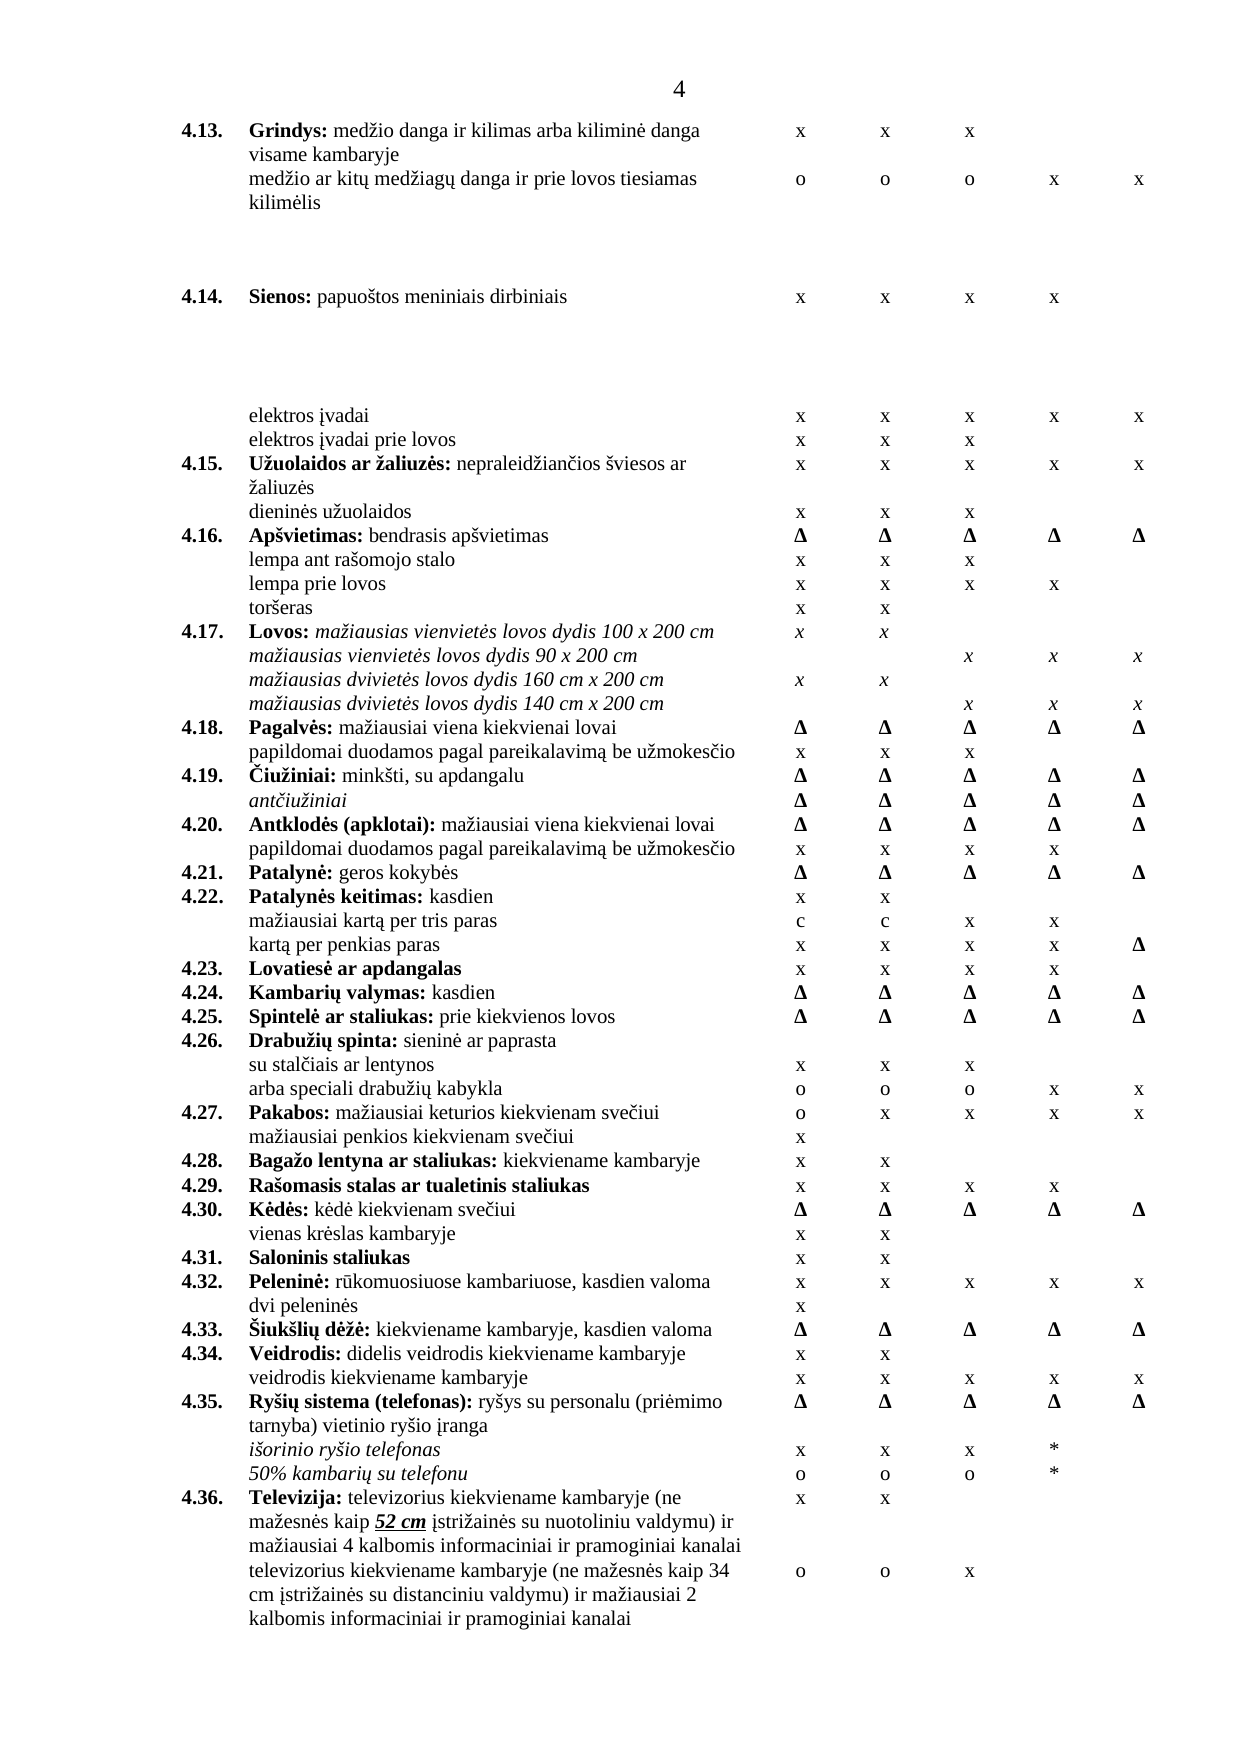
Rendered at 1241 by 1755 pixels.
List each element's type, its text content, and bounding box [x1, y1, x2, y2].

table_cell x [758, 403, 762, 427]
table_cell [1008, 1149, 1012, 1172]
table_cell x [1096, 643, 1101, 667]
table_cell ∆ [1092, 980, 1096, 1004]
table_cell [838, 691, 843, 715]
table_cell [240, 1221, 244, 1245]
table_cell 4.14. [177, 284, 244, 402]
table_cell x [758, 284, 843, 402]
table_cell [1096, 836, 1101, 860]
table_cell [177, 595, 181, 619]
table_cell [1012, 1485, 1096, 1557]
table_cell ∆ [1012, 523, 1016, 547]
table_cell [1177, 1173, 1181, 1197]
table_cell [1012, 739, 1016, 763]
table_cell x [1012, 166, 1096, 284]
table_cell x [1008, 1173, 1012, 1197]
table_cell [1096, 667, 1101, 691]
table_cell x [758, 1221, 762, 1245]
table_cell [240, 908, 244, 932]
table_cell ∆ [1096, 764, 1101, 787]
table_cell [177, 403, 181, 427]
table_cell x [923, 956, 927, 980]
table_cell [240, 571, 244, 595]
table_cell x [758, 595, 762, 619]
table_cell x [838, 1149, 843, 1172]
table_cell [1177, 1293, 1181, 1317]
table_cell [1096, 884, 1101, 908]
table_cell x [1092, 956, 1096, 980]
table_cell ∆ [843, 1004, 847, 1028]
table_cell [240, 739, 244, 763]
table_cell x [1177, 403, 1181, 427]
table_cell x [923, 547, 927, 571]
table_cell x [927, 1558, 1012, 1630]
table_cell * [1012, 1437, 1016, 1461]
table_cell x [758, 1293, 762, 1317]
table_cell x [758, 884, 762, 908]
table_cell [843, 1293, 847, 1317]
table_cell ∆ [1177, 1004, 1181, 1028]
table_cell [240, 1365, 244, 1389]
table_cell ∆ [1008, 860, 1012, 884]
table_cell x [1096, 1365, 1101, 1389]
table_cell x [838, 595, 843, 619]
table_cell ∆ [1177, 860, 1181, 884]
table_cell [177, 1461, 181, 1485]
table_cell x [843, 884, 847, 908]
table_cell [1012, 1124, 1016, 1148]
table_cell [923, 691, 927, 715]
table_cell x [838, 1124, 843, 1148]
table_cell ∆ [923, 788, 927, 812]
table_cell [1012, 667, 1016, 691]
table_cell x [758, 1124, 762, 1148]
table_cell ∆ [1096, 523, 1101, 547]
table_cell ∆ [1177, 1317, 1181, 1341]
table_cell ∆ [927, 1004, 931, 1028]
table_cell [1092, 1221, 1096, 1245]
table_cell x [1012, 403, 1016, 427]
table_cell 4.35. [177, 1389, 244, 1437]
table_cell [1177, 667, 1181, 691]
table_cell x [843, 118, 927, 166]
table_cell [927, 619, 931, 643]
table_cell ∆ [843, 860, 847, 884]
table_cell x [1012, 836, 1016, 860]
table_cell [923, 1293, 927, 1317]
table_cell ∆ [838, 788, 843, 812]
table_cell [1096, 1293, 1101, 1317]
table_cell [240, 836, 244, 860]
table_cell x [1008, 547, 1012, 571]
table_cell ∆ [923, 980, 927, 1004]
table_cell ∆ [1012, 860, 1016, 884]
table_cell x [758, 619, 762, 643]
table_cell [240, 667, 244, 691]
table_cell o [843, 1461, 847, 1485]
table_cell x [843, 1173, 847, 1197]
table_cell x [1008, 739, 1012, 763]
table_cell x [838, 499, 843, 523]
table_cell x [923, 403, 927, 427]
table_cell ∆ [1008, 1004, 1012, 1028]
table_cell [240, 643, 244, 667]
table_cell [1012, 499, 1016, 523]
table_cell [758, 1028, 762, 1052]
table_cell x [927, 691, 931, 715]
table_cell x [1092, 403, 1096, 427]
table_cell x [838, 1173, 843, 1197]
table_cell ∆ [927, 812, 931, 836]
table_cell x [1008, 643, 1012, 667]
table_cell x [1096, 403, 1101, 427]
table_cell x [1092, 908, 1096, 932]
table_cell [177, 1221, 181, 1245]
table_cell [240, 691, 244, 715]
table_cell x [923, 1341, 927, 1365]
table_cell x [927, 118, 1012, 166]
table_cell [1008, 1124, 1012, 1148]
table_cell ∆ [843, 980, 847, 1004]
table_cell ∆ [838, 860, 843, 884]
table_cell x [758, 1437, 762, 1461]
table_cell x [838, 403, 843, 427]
table_cell x [838, 1052, 843, 1076]
table_cell [1092, 1028, 1096, 1052]
table_cell x [758, 1341, 762, 1365]
table_cell x [843, 1052, 847, 1076]
table_cell ∆ [838, 523, 843, 547]
table_cell ∆ [1096, 788, 1101, 812]
table_cell x [838, 619, 843, 643]
table_cell ∆ [927, 980, 931, 1004]
table_cell ∆ [1092, 523, 1096, 547]
table_cell [927, 1221, 931, 1245]
table_cell x [758, 427, 762, 451]
table_cell x [758, 451, 843, 499]
table_cell [1096, 1028, 1101, 1052]
table_cell [1012, 595, 1016, 619]
table_cell x [1092, 643, 1096, 667]
table_cell ∆ [1177, 523, 1181, 547]
table_cell [1092, 739, 1096, 763]
table_cell [1012, 547, 1016, 571]
table_cell x [838, 667, 843, 691]
table_cell x [923, 739, 927, 763]
table_cell x [927, 643, 931, 667]
table_cell [1096, 739, 1101, 763]
table_cell x [1012, 643, 1016, 667]
table_cell [1008, 884, 1012, 908]
table_cell [1096, 619, 1101, 643]
table_cell [923, 1028, 927, 1052]
table_cell ∆ [1092, 764, 1096, 787]
table_cell x [843, 956, 847, 980]
table_cell x [1008, 427, 1012, 451]
table_cell x [758, 667, 762, 691]
table_cell ∆ [1008, 523, 1012, 547]
table_cell x [1012, 571, 1016, 595]
table_cell [240, 1052, 244, 1076]
table_cell x [1012, 691, 1016, 715]
table_cell o [758, 1076, 762, 1100]
table_cell x [843, 1221, 847, 1245]
table_cell ∆ [1177, 812, 1181, 836]
table_cell [1096, 1558, 1181, 1630]
table_cell [240, 1437, 244, 1461]
table_cell x [1012, 908, 1016, 932]
table_cell o [758, 1100, 762, 1124]
table_cell ∆ [838, 1004, 843, 1028]
table_cell ∆ [1092, 1004, 1096, 1028]
table_cell ∆ [923, 715, 927, 739]
table_cell [1096, 1485, 1181, 1557]
table_cell [1012, 619, 1016, 643]
table_cell [1008, 1028, 1012, 1052]
table_cell x [1012, 932, 1016, 956]
table_cell ∆ [758, 764, 762, 787]
table_cell [1092, 1149, 1096, 1172]
table_cell ∆ [758, 715, 762, 739]
table_cell [177, 547, 181, 571]
table_cell x [923, 499, 927, 523]
table_cell [1177, 836, 1181, 860]
table_cell x [758, 1485, 843, 1557]
table_cell [1008, 619, 1012, 643]
table_cell ∆ [1008, 1317, 1012, 1341]
table_cell [1096, 1221, 1101, 1245]
table_cell x [1008, 1052, 1012, 1076]
table_cell ∆ [927, 715, 931, 739]
table_cell [927, 1485, 1012, 1557]
table_cell x [923, 1437, 927, 1461]
table_cell ∆ [838, 764, 843, 787]
table_cell x [758, 1052, 762, 1076]
table_cell ∆ [1012, 715, 1016, 739]
table_cell x [843, 667, 847, 691]
table_cell [1008, 1245, 1012, 1269]
table_cell x [1096, 451, 1181, 499]
table_cell Sienos: papuoštos meniniais dirbiniais [245, 284, 758, 402]
table_cell [177, 1124, 181, 1148]
table_cell x [1092, 1173, 1096, 1197]
table_cell x [1096, 691, 1101, 715]
table_cell x [923, 1365, 927, 1389]
table_cell x [838, 956, 843, 980]
table_cell [1096, 547, 1101, 571]
table_cell x [1012, 1173, 1016, 1197]
table_cell ∆ [927, 764, 931, 787]
table_cell o [923, 1076, 927, 1100]
table_cell x [927, 499, 931, 523]
table_cell x [923, 667, 927, 691]
table_cell x [927, 932, 931, 956]
table_cell [758, 643, 762, 667]
table_cell [1092, 1124, 1096, 1148]
table_cell [927, 1124, 931, 1148]
table_cell o [843, 1558, 927, 1630]
table_cell ∆ [927, 1317, 931, 1341]
table_cell [177, 691, 181, 715]
table_cell [1012, 1052, 1016, 1076]
table_cell [1096, 908, 1101, 932]
table_cell x [838, 1221, 843, 1245]
table_cell x [838, 1293, 843, 1317]
table_cell ∆ [758, 1317, 762, 1341]
table_cell [1096, 1341, 1101, 1365]
table_cell x [1177, 643, 1181, 667]
table_cell [927, 1293, 931, 1317]
table_cell [1177, 595, 1181, 619]
table_cell ∆ [927, 523, 931, 547]
table_cell [177, 1052, 181, 1076]
table_cell x [1177, 1365, 1181, 1389]
table_cell x [923, 1245, 927, 1269]
table_cell o [838, 1076, 843, 1100]
table_cell x [758, 1173, 762, 1197]
table_cell x [838, 547, 843, 571]
table_cell 4.36. [177, 1485, 244, 1557]
table_cell o [843, 166, 927, 284]
table_cell * [1092, 1461, 1096, 1485]
table_cell x [838, 1341, 843, 1365]
table_cell [1092, 547, 1096, 571]
table_cell ∆ [927, 860, 931, 884]
table_cell ∆ [1008, 764, 1012, 787]
table_cell ∆ [758, 860, 762, 884]
table_cell [1096, 1461, 1101, 1485]
table_cell x [927, 571, 931, 595]
table_cell x [927, 1100, 931, 1124]
table_cell ∆ [1177, 764, 1181, 787]
table_cell x [758, 118, 843, 166]
table_cell x [843, 1365, 847, 1389]
table_cell [1092, 667, 1096, 691]
table_cell [843, 1028, 847, 1052]
table_cell x [1008, 1365, 1012, 1389]
table_cell x [923, 1173, 927, 1197]
table_cell x [1092, 571, 1096, 595]
table_cell x [838, 571, 843, 595]
table_cell [240, 1124, 244, 1148]
table_cell x [843, 1485, 927, 1557]
table_cell ∆ [923, 1004, 927, 1028]
table_cell x [927, 427, 931, 451]
table_cell [1177, 1052, 1181, 1076]
table_cell ∆ [1092, 812, 1096, 836]
table_cell x [927, 1437, 931, 1461]
table_cell [1092, 595, 1096, 619]
table_cell x [1096, 166, 1181, 284]
table_cell x [1008, 1269, 1012, 1293]
table_cell ∆ [843, 764, 847, 787]
table_cell [1177, 427, 1181, 451]
table_cell o [927, 1076, 931, 1100]
table_cell ∆ [1096, 1389, 1181, 1437]
table_cell o [927, 166, 1012, 284]
table_cell [1012, 118, 1096, 166]
table_cell [1092, 499, 1096, 523]
table_cell ∆ [843, 812, 847, 836]
table_cell [177, 667, 181, 691]
table_cell [177, 1293, 181, 1317]
table_cell x [843, 836, 847, 860]
table_cell x [843, 1100, 847, 1124]
table_cell [1012, 1341, 1016, 1365]
table_cell [927, 1341, 931, 1365]
table_cell x [758, 836, 762, 860]
table_cell ∆ [843, 1389, 927, 1437]
table_cell ∆ [1177, 788, 1181, 812]
table_cell ∆ [758, 1004, 762, 1028]
table_cell [1177, 1341, 1181, 1365]
table_cell ∆ [1008, 1197, 1012, 1221]
table_cell x [923, 571, 927, 595]
table_cell x [1012, 1365, 1016, 1389]
table_cell x [843, 1341, 847, 1365]
table_cell [240, 1461, 244, 1485]
table_cell [1012, 1558, 1096, 1630]
table_cell [1092, 427, 1096, 451]
table_cell [1008, 1341, 1012, 1365]
table_cell ∆ [927, 1389, 1012, 1437]
table_cell x [758, 739, 762, 763]
table_cell o [843, 1076, 847, 1100]
table_cell [838, 1028, 843, 1052]
table_cell [240, 1076, 244, 1100]
table_cell x [1008, 908, 1012, 932]
table_cell [1012, 1293, 1016, 1317]
table_cell [1177, 571, 1181, 595]
table_cell x [923, 1221, 927, 1245]
table_cell x [843, 1245, 847, 1269]
table_cell ∆ [927, 788, 931, 812]
table_cell ∆ [1092, 1197, 1096, 1221]
table_cell ∆ [923, 1317, 927, 1341]
table_cell x [843, 547, 847, 571]
table_cell x [843, 284, 927, 402]
table_cell ∆ [923, 523, 927, 547]
table_cell x [758, 547, 762, 571]
table_cell o [923, 1461, 927, 1485]
table_cell [177, 1076, 181, 1100]
table_cell o [1008, 1076, 1012, 1100]
table_cell x [923, 619, 927, 643]
table_cell ∆ [1012, 1004, 1016, 1028]
table_cell x [923, 932, 927, 956]
table_cell [1177, 1149, 1181, 1172]
table_cell ∆ [758, 523, 762, 547]
table_cell c [758, 908, 762, 932]
table_cell [1096, 1245, 1101, 1269]
table_cell x [1177, 691, 1181, 715]
table_cell [1092, 884, 1096, 908]
table_cell x [1008, 1100, 1012, 1124]
table_cell x [927, 284, 1012, 402]
table_cell ∆ [1096, 812, 1101, 836]
table_cell ∆ [1096, 715, 1101, 739]
table_cell [177, 499, 181, 523]
table_cell x [923, 427, 927, 451]
table_cell x [843, 1437, 847, 1461]
table_cell x [927, 1052, 931, 1076]
table_cell ∆ [1177, 932, 1181, 956]
table_cell x [927, 547, 931, 571]
table_cell x [1092, 1365, 1096, 1389]
table_cell [1177, 908, 1181, 932]
table_cell x [923, 595, 927, 619]
table_cell ∆ [1008, 980, 1012, 1004]
table_cell [177, 788, 181, 812]
table_cell x [843, 932, 847, 956]
table_cell [1012, 884, 1016, 908]
table_cell ∆ [1177, 715, 1181, 739]
table_cell ∆ [758, 812, 762, 836]
table_cell ∆ [1012, 1197, 1016, 1221]
table_cell [1177, 739, 1181, 763]
table_cell 4.15. [177, 451, 244, 499]
table_cell x [758, 571, 762, 595]
table_cell [927, 595, 931, 619]
table_cell [240, 499, 244, 523]
table_cell o [838, 1461, 843, 1485]
table_cell ∆ [843, 523, 847, 547]
table_cell x [838, 1269, 843, 1293]
table_cell x [1008, 1437, 1012, 1461]
table_cell [1177, 1124, 1181, 1148]
table_cell x [1008, 571, 1012, 595]
table_cell [1092, 1245, 1096, 1269]
table_cell [1096, 571, 1101, 595]
table_cell [177, 1558, 244, 1630]
table_cell x [843, 1149, 847, 1172]
table_cell ∆ [1096, 980, 1101, 1004]
table_cell ∆ [838, 715, 843, 739]
table_cell c [843, 908, 847, 932]
table_cell ∆ [1096, 1317, 1101, 1341]
table_cell [1177, 884, 1181, 908]
table_cell x [1008, 956, 1012, 980]
table_cell [240, 403, 244, 427]
table_cell x [838, 427, 843, 451]
table_cell x [758, 1149, 762, 1172]
table_cell x [1096, 1269, 1101, 1293]
table_cell ∆ [843, 1197, 847, 1221]
table_cell ∆ [1096, 860, 1101, 884]
table_cell x [923, 884, 927, 908]
table_cell ∆ [758, 1197, 762, 1221]
table_cell ∆ [1096, 1197, 1101, 1221]
table_cell x [1008, 499, 1012, 523]
table_cell x [1008, 403, 1012, 427]
table_cell x [1177, 1076, 1181, 1100]
table_cell [923, 643, 927, 667]
table_cell x [758, 1365, 762, 1389]
table_cell x [843, 427, 847, 451]
table_cell x [923, 1052, 927, 1076]
table_cell c [923, 908, 927, 932]
table_cell ∆ [1092, 860, 1096, 884]
table_cell x [758, 1269, 762, 1293]
table_cell [1012, 1245, 1016, 1269]
table_cell x [927, 1269, 931, 1293]
table_cell [177, 1365, 181, 1389]
table_cell ∆ [1012, 980, 1016, 1004]
table_cell x [843, 1269, 847, 1293]
table_cell [927, 1149, 931, 1172]
table_cell ∆ [1012, 1389, 1096, 1437]
table_cell x [923, 1100, 927, 1124]
table_cell x [1012, 956, 1016, 980]
table_cell [1008, 595, 1012, 619]
table_cell x [843, 571, 847, 595]
table_cell [240, 427, 244, 451]
table_cell [240, 932, 244, 956]
table_cell ∆ [1096, 1004, 1101, 1028]
table_cell ∆ [923, 860, 927, 884]
table_cell [177, 836, 181, 860]
table_cell * [1092, 1437, 1096, 1461]
table_cell o [838, 1100, 843, 1124]
table_cell x [927, 739, 931, 763]
table_cell x [1096, 1076, 1101, 1100]
table_cell [1177, 1245, 1181, 1269]
table_cell x [1008, 691, 1012, 715]
table_cell x [1008, 932, 1012, 956]
table_cell [1092, 1052, 1096, 1076]
table_cell [927, 667, 931, 691]
table_cell ∆ [758, 980, 762, 1004]
table_cell x [1012, 1076, 1016, 1100]
table_cell ∆ [843, 788, 847, 812]
table_cell x [838, 932, 843, 956]
table_cell [1096, 956, 1101, 980]
table_cell x [838, 1245, 843, 1269]
table_cell x [1177, 1269, 1181, 1293]
table_cell [843, 1124, 847, 1148]
table_cell [240, 547, 244, 571]
table_cell x [1012, 1100, 1016, 1124]
table_cell x [758, 1245, 762, 1269]
table_cell ∆ [843, 1317, 847, 1341]
table_cell ∆ [1008, 812, 1012, 836]
table_cell o [758, 1558, 843, 1630]
table_cell x [923, 1269, 927, 1293]
table_cell x [843, 739, 847, 763]
table_cell [1008, 1221, 1012, 1245]
table_cell [1008, 667, 1012, 691]
table_cell x [1092, 691, 1096, 715]
table_cell [923, 1124, 927, 1148]
table_cell o [1008, 1461, 1012, 1485]
table_cell x [927, 1365, 931, 1389]
table_cell [177, 1437, 181, 1461]
table_cell x [758, 932, 762, 956]
table_cell ∆ [1012, 788, 1016, 812]
table_cell [1096, 1124, 1101, 1148]
table_cell x [1012, 284, 1096, 402]
table_cell 4.13. [177, 118, 244, 166]
table_cell x [923, 836, 927, 860]
table_cell x [1092, 836, 1096, 860]
table_cell ∆ [838, 1317, 843, 1341]
table_cell x [1012, 451, 1096, 499]
table_cell ∆ [838, 980, 843, 1004]
table_cell o [758, 1461, 762, 1485]
table_cell [1096, 1149, 1101, 1172]
table_cell ∆ [1177, 1197, 1181, 1221]
table_cell ∆ [1177, 980, 1181, 1004]
table_cell x [843, 499, 847, 523]
table_cell x [1092, 1076, 1096, 1100]
table_cell ∆ [1012, 1317, 1016, 1341]
table_cell [758, 691, 762, 715]
table_cell [1096, 118, 1181, 166]
table_cell x [843, 619, 847, 643]
table_cell x [838, 884, 843, 908]
table_cell [1012, 1028, 1016, 1052]
table_cell c [838, 908, 843, 932]
table_cell ∆ [838, 812, 843, 836]
table_cell [240, 788, 244, 812]
table_cell x [927, 836, 931, 860]
table_cell x [927, 956, 931, 980]
table_cell x [1092, 1100, 1096, 1124]
table_cell [1096, 1173, 1101, 1197]
table_cell [240, 1293, 244, 1317]
table_cell [177, 908, 181, 932]
table_cell ∆ [1008, 715, 1012, 739]
table_cell ∆ [758, 788, 762, 812]
table_cell x [843, 451, 927, 499]
table_cell [838, 643, 843, 667]
table_cell [1012, 427, 1016, 451]
table_cell [177, 739, 181, 763]
table_cell [1177, 547, 1181, 571]
table_cell o [758, 166, 843, 284]
table_cell [1096, 499, 1101, 523]
table_cell ∆ [923, 812, 927, 836]
table_cell [177, 571, 181, 595]
table_cell x [1008, 836, 1012, 860]
table_cell x [1092, 1269, 1096, 1293]
table_cell x [927, 451, 1012, 499]
table_cell ∆ [1092, 1317, 1096, 1341]
table_cell x [843, 595, 847, 619]
table_cell [1177, 1221, 1181, 1245]
table_cell x [843, 403, 847, 427]
table_cell [1096, 1052, 1101, 1076]
table_cell x [758, 956, 762, 980]
table_cell [1092, 1293, 1096, 1317]
table_cell medžio ar kitų medžiagų danga ir prie lovos tiesiamas kilimėlis [245, 166, 758, 284]
table_cell ∆ [838, 1197, 843, 1221]
table_cell x [927, 1173, 931, 1197]
table_cell ∆ [1012, 764, 1016, 787]
table_cell [1012, 1149, 1016, 1172]
table_cell [927, 1028, 931, 1052]
table_cell x [927, 403, 931, 427]
table_cell ∆ [1008, 788, 1012, 812]
table_cell x [923, 1149, 927, 1172]
table_cell [240, 595, 244, 619]
table_cell ∆ [1092, 715, 1096, 739]
table_cell [843, 643, 847, 667]
table_cell x [838, 739, 843, 763]
table_cell ∆ [927, 1197, 931, 1221]
table_cell ∆ [1012, 812, 1016, 836]
table_cell [1012, 1221, 1016, 1245]
table_cell [177, 932, 181, 956]
table_cell [927, 1245, 931, 1269]
table_cell [1008, 1293, 1012, 1317]
table_cell ∆ [923, 1197, 927, 1221]
table_cell [1177, 1461, 1181, 1485]
table_cell [1092, 1341, 1096, 1365]
table_cell [1096, 427, 1101, 451]
table_cell x [927, 908, 931, 932]
table_cell ∆ [1092, 788, 1096, 812]
table_cell [1092, 619, 1096, 643]
table_cell x [1096, 1100, 1101, 1124]
table_cell x [1012, 1269, 1016, 1293]
table_cell [927, 884, 931, 908]
table_cell o [927, 1461, 931, 1485]
table_cell [1096, 595, 1101, 619]
table_cell x [758, 499, 762, 523]
table_cell [1177, 499, 1181, 523]
table_cell [1096, 284, 1181, 402]
table_cell ∆ [758, 1389, 843, 1437]
table_cell [177, 643, 181, 667]
table_cell [1096, 1437, 1101, 1461]
table_cell x [838, 1437, 843, 1461]
table_cell ∆ [1096, 932, 1101, 956]
table_cell x [1092, 932, 1096, 956]
table_cell x [838, 836, 843, 860]
table_cell * [1012, 1461, 1016, 1485]
table_cell ∆ [843, 715, 847, 739]
table_cell [177, 427, 181, 451]
table_cell [1177, 1028, 1181, 1052]
table_cell x [1177, 1100, 1181, 1124]
table_cell [1177, 1437, 1181, 1461]
table_cell ∆ [923, 764, 927, 787]
table_cell x [838, 1365, 843, 1389]
table_cell [843, 691, 847, 715]
table_cell [1177, 956, 1181, 980]
table_cell [1177, 619, 1181, 643]
table_cell [177, 166, 244, 284]
